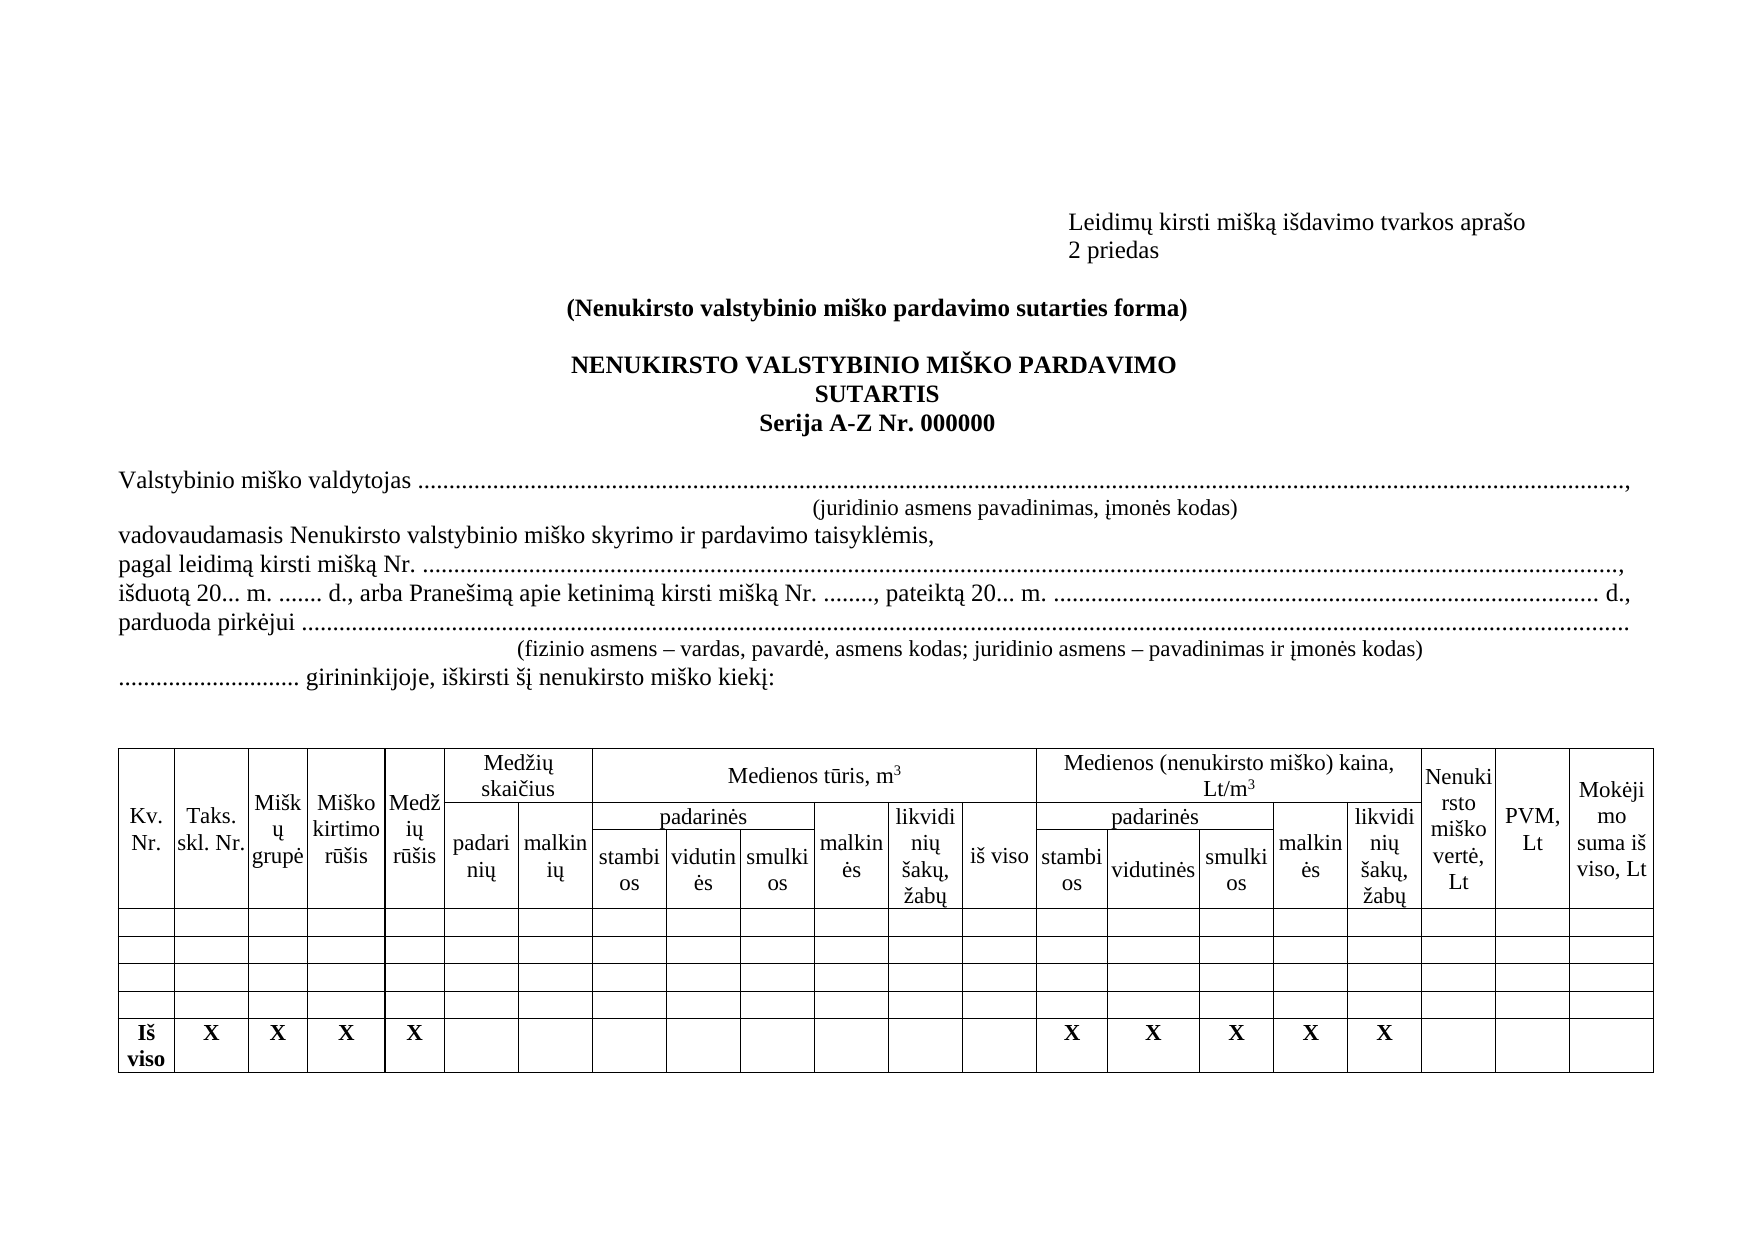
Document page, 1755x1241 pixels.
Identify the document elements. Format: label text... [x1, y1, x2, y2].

table_cell smulkios [1200, 830, 1273, 908]
table_cell [119, 937, 174, 963]
table_cell X [308, 1019, 384, 1072]
table_cell [1422, 937, 1495, 963]
table_cell [1570, 909, 1653, 936]
table_cell [1496, 1019, 1569, 1072]
table_cell [175, 992, 248, 1018]
table_cell [1348, 964, 1421, 991]
table_cell [889, 992, 962, 1018]
table_cell X [1200, 1019, 1273, 1072]
table_cell [593, 909, 666, 936]
table_cell [815, 992, 888, 1018]
table_cell smulkios [741, 830, 814, 908]
text Serija A-Z Nr. 000000 [118, 408, 1636, 437]
table_cell X [1037, 1019, 1107, 1072]
table_cell [249, 909, 307, 936]
table_header PVM, Lt [1496, 749, 1569, 908]
text Valstybinio miško valdytojas , [118, 465, 1636, 494]
table_cell [119, 964, 174, 991]
table_cell [963, 937, 1036, 963]
table_cell [1422, 964, 1495, 991]
text NENUKIRSTO VALSTYBINIO MIŠKO PARDAVIMO [118, 350, 1636, 379]
table_cell [519, 1019, 592, 1072]
table_header Medžių skaičius [445, 749, 592, 802]
table_cell [1200, 909, 1273, 936]
table_cell [1200, 964, 1273, 991]
table_cell padarinių [445, 803, 518, 908]
table_header Miško kirtimo rūšis [308, 749, 384, 908]
table_cell X [1274, 1019, 1347, 1072]
table_cell vidutinės [1108, 830, 1199, 908]
table_cell [1422, 992, 1495, 1018]
table_cell [1348, 909, 1421, 936]
table_cell [519, 937, 592, 963]
table_cell [1108, 937, 1199, 963]
table_cell [741, 992, 814, 1018]
table_cell [249, 937, 307, 963]
table_cell [593, 992, 666, 1018]
table_cell [741, 964, 814, 991]
table_cell [815, 964, 888, 991]
table_cell [445, 909, 518, 936]
table_cell [386, 937, 444, 963]
table_cell [889, 909, 962, 936]
text parduoda pirkėjui [118, 607, 1636, 636]
table_cell [667, 1019, 740, 1072]
table_cell [1570, 964, 1653, 991]
table_cell [1496, 909, 1569, 936]
table_cell [963, 992, 1036, 1018]
text (Nenukirsto valstybinio miško pardavimo sutarties forma) [118, 293, 1636, 322]
table_cell [1348, 992, 1421, 1018]
table_cell [889, 964, 962, 991]
table_cell [667, 937, 740, 963]
table_cell [1570, 992, 1653, 1018]
table_cell [667, 964, 740, 991]
table_cell [1037, 992, 1107, 1018]
table_cell [667, 992, 740, 1018]
table_cell likvidinių šakų, žabų [889, 803, 962, 908]
table_cell [1348, 937, 1421, 963]
table_cell [1037, 909, 1107, 936]
table_cell [386, 964, 444, 991]
table_cell [1200, 992, 1273, 1018]
table_cell [386, 909, 444, 936]
table_cell malkinės [815, 803, 888, 908]
table_cell padarinės [1037, 803, 1273, 829]
table_header Miškų grupė [249, 749, 307, 908]
table_cell [308, 909, 384, 936]
table_cell [175, 937, 248, 963]
table_cell X [1108, 1019, 1199, 1072]
table_cell [889, 1019, 962, 1072]
table_cell [1496, 964, 1569, 991]
table_cell [1496, 937, 1569, 963]
table_cell [308, 964, 384, 991]
table_header Medžių rūšis [386, 749, 444, 908]
table_header Kv. Nr. [119, 749, 174, 908]
table_cell X [386, 1019, 444, 1072]
table_cell [667, 909, 740, 936]
table_cell [519, 909, 592, 936]
table_cell [1422, 909, 1495, 936]
table_cell X [175, 1019, 248, 1072]
text vadovaudamasis Nenukirsto valstybinio miško skyrimo ir pardavimo taisyklėmis, [118, 521, 1636, 549]
table_cell [445, 937, 518, 963]
table_cell [1200, 937, 1273, 963]
table_cell [249, 992, 307, 1018]
text (juridinio asmens pavadinimas, įmonės kodas) [418, 494, 1636, 521]
table_cell [963, 964, 1036, 991]
table_cell [889, 937, 962, 963]
table_cell [1274, 909, 1347, 936]
table_cell malkinės [1274, 803, 1347, 908]
table_cell [308, 937, 384, 963]
table_cell [741, 909, 814, 936]
table_cell [963, 1019, 1036, 1072]
table_cell [815, 937, 888, 963]
table_cell [593, 1019, 666, 1072]
table_cell [1108, 909, 1199, 936]
table_cell [815, 909, 888, 936]
table_header Nenukirsto miško vertė, Lt [1422, 749, 1495, 908]
table_cell [963, 909, 1036, 936]
table_cell malkinių [519, 803, 592, 908]
table_cell stambios [1037, 830, 1107, 908]
table_header Medienos tūris, m3 [593, 749, 1036, 802]
text Leidimų kirsti mišką išdavimo tvarkos aprašo [1068, 207, 1636, 235]
table_cell likvidinių šakų, žabų [1348, 803, 1421, 908]
text pagal leidimą kirsti mišką Nr. , [118, 549, 1636, 578]
text (fizinio asmens – vardas, pavardė, asmens kodas; juridinio asmens – pavadinimas ir įmonės kodas) [318, 636, 1636, 662]
table_header Mokėjimo suma iš viso, Lt [1570, 749, 1653, 908]
table_cell [741, 937, 814, 963]
table_cell [1274, 992, 1347, 1018]
table_cell [1108, 992, 1199, 1018]
text SUTARTIS [118, 379, 1636, 408]
table_cell [119, 909, 174, 936]
table_cell [1037, 964, 1107, 991]
table_cell [741, 1019, 814, 1072]
table_cell [1037, 937, 1107, 963]
table_cell [519, 992, 592, 1018]
table_cell [593, 937, 666, 963]
text išduotą 20... m. ....... d., arba Pranešimą apie ketinimą kirsti mišką Nr. ........, pateiktą 20... m. d., [118, 578, 1636, 607]
table_cell [1274, 937, 1347, 963]
table_cell [119, 992, 174, 1018]
table_header Taks. skl. Nr. [175, 749, 248, 908]
table_cell X [1348, 1019, 1421, 1072]
table_cell [1274, 964, 1347, 991]
table_cell [445, 1019, 518, 1072]
table_cell Iš viso [119, 1019, 174, 1072]
table_cell padarinės [593, 803, 814, 829]
table_cell [1570, 1019, 1653, 1072]
table_cell [815, 1019, 888, 1072]
table_cell [1422, 1019, 1495, 1072]
table_header Medienos (nenukirsto miško) kaina, Lt/m3 [1037, 749, 1421, 802]
text 2 priedas [1068, 235, 1636, 264]
table_cell [175, 909, 248, 936]
table_cell stambios [593, 830, 666, 908]
text ............................. girininkijoje, iškirsti šį nenukirsto miško kiekį: [118, 662, 1636, 691]
table_cell X [249, 1019, 307, 1072]
table_cell [1496, 992, 1569, 1018]
table_cell [308, 992, 384, 1018]
table_cell iš viso [963, 803, 1036, 908]
table_cell [445, 992, 518, 1018]
table_cell [445, 964, 518, 991]
table_cell [1570, 937, 1653, 963]
table_cell [249, 964, 307, 991]
table_cell [519, 964, 592, 991]
table_cell [1108, 964, 1199, 991]
table_cell [175, 964, 248, 991]
table_cell [386, 992, 444, 1018]
table_cell vidutinės [667, 830, 740, 908]
table_cell [593, 964, 666, 991]
